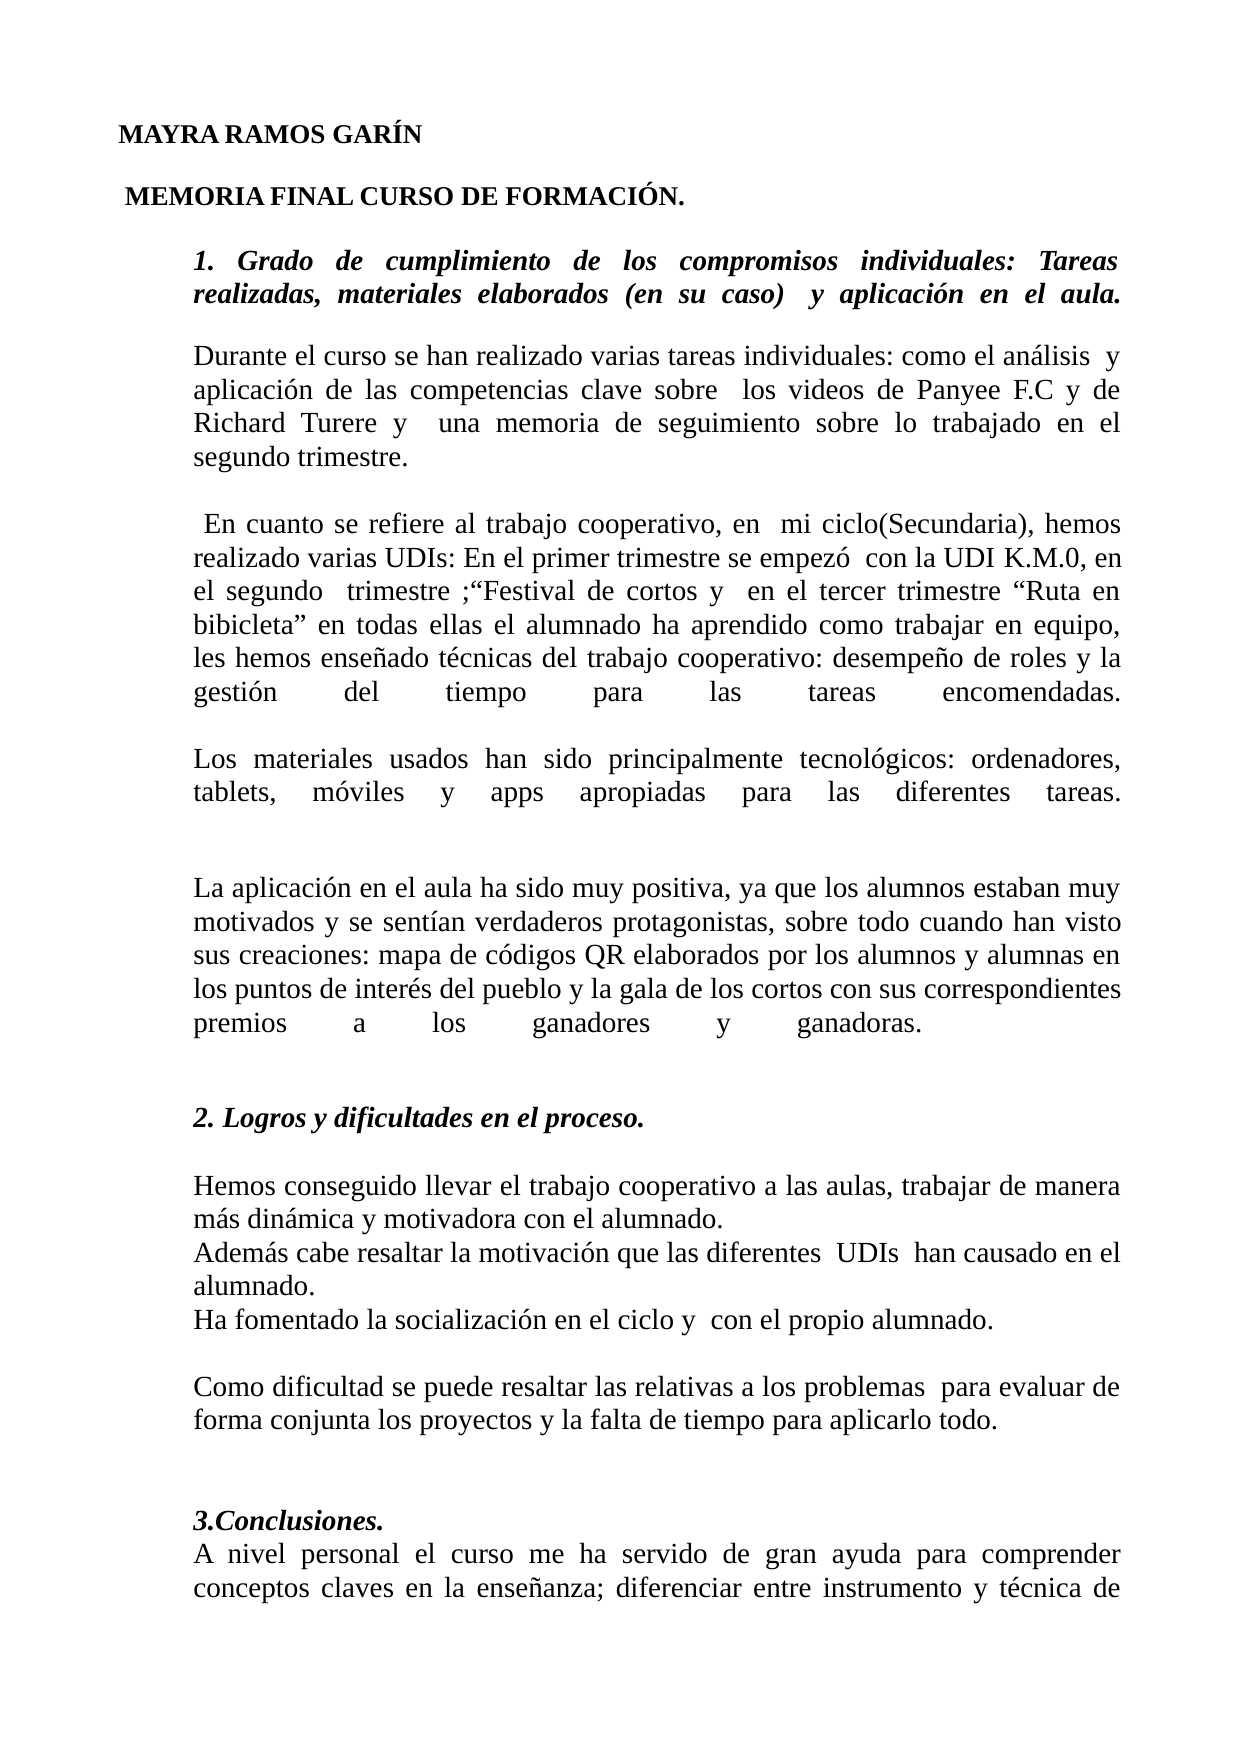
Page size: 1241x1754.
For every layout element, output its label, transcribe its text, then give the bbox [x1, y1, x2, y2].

list 3.Conclusiones. A nivel personal el curso me ha servido de gran ayuda para comprender conceptos claves en la enseñanza; diferenciar entre instrumento y técnica de [174, 1503, 1122, 1604]
list En cuanto se refiere al trabajo cooperativo, en mi ciclo(Secundaria), hemos realizado varias UDIs: En el primer trimestre se empezó con la UDI K.M.0, en el segundo trimestre ;“Festival de cortos y en el tercer trimestre “Ruta en bibicleta” en todas ellas el alumnado ha aprendido como trabajar en equipo, les hemos enseñado técnicas del trabajo cooperativo: desempeño de roles y la gestión del tiempo para las tareas encomendadas. Los materiales usados han sido principalmente tecnológicos: ordenadores, tablets, móviles y apps apropiadas para las diferentes tareas. [174, 506, 1122, 842]
list Durante el curso se han realizado varias tareas individuales: como el análisis y aplicación de las competencias clave sobre los videos de Panyee F.C y de Richard Turere y una memoria de seguimiento sobre lo trabajado en el segundo trimestre. [174, 338, 1122, 473]
text MAYRA RAMOS GARÍN [118, 118, 1122, 149]
list Como dificultad se puede resaltar las relativas a los problemas para evaluar de forma conjunta los proyectos y la falta de tiempo para aplicarlo todo. [193, 1369, 1122, 1436]
list Hemos conseguido llevar el trabajo cooperativo a las aulas, trabajar de manera más dinámica y motivadora con el alumnado. [193, 1168, 1122, 1235]
list Ha fomentado la socialización en el ciclo y con el propio alumnado. [193, 1302, 1122, 1335]
list 2. Logros y dificultades en el proceso. [174, 1101, 1122, 1134]
text MEMORIA FINAL CURSO DE FORMACIÓN. [118, 180, 1122, 212]
list 1. Grado de cumplimiento de los compromisos individuales: Tareas realizadas, materiales elaborados (en su caso) y aplicación en el aula. [193, 243, 1122, 338]
list Además cabe resaltar la motivación que las diferentes UDIs han causado en el alumnado. [193, 1235, 1122, 1302]
list La aplicación en el aula ha sido muy positiva, ya que los alumnos estaban muy motivados y se sentían verdaderos protagonistas, sobre todo cuando han visto sus creaciones: mapa de códigos QR elaborados por los alumnos y alumnas en los puntos de interés del pueblo y la gala de los cortos con sus correspondientes premios a los ganadores y ganadoras. [174, 870, 1122, 1101]
